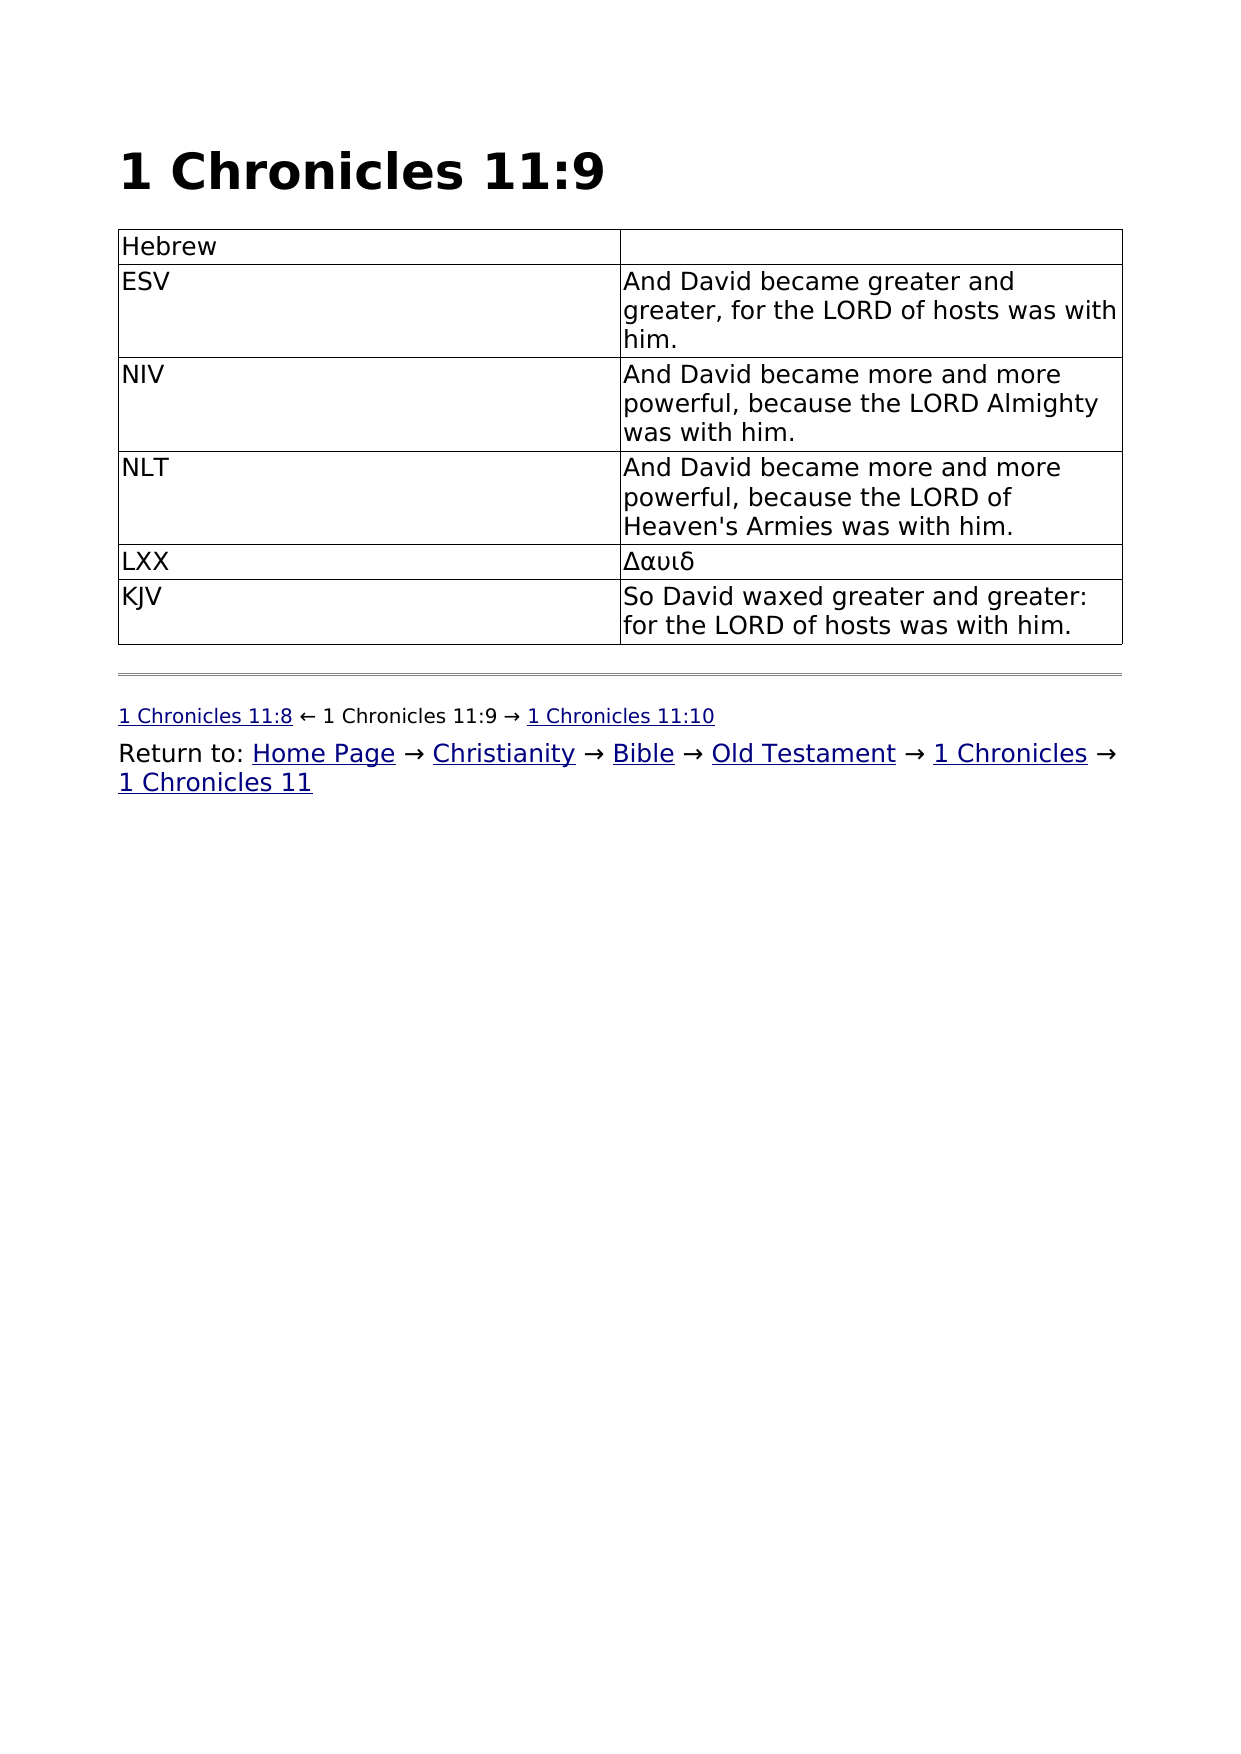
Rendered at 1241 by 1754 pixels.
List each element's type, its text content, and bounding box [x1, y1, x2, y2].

table_header Hebrew [119, 230, 620, 264]
table_cell NLT [119, 452, 620, 544]
table_cell And David became more and more powerful, because the LORD of Heaven's Armies was with him. [621, 452, 1122, 544]
table_cell ESV [119, 265, 620, 357]
table_cell LXX [119, 545, 620, 579]
table_cell And David became greater and greater, for the LORD of hosts was with him. [621, 265, 1122, 357]
table_cell And David became more and more powerful, because the LORD Almighty was with him. [621, 358, 1122, 451]
table_header [621, 230, 1122, 264]
text 1 Chronicles 11:8 ← 1 Chronicles 11:9 → 1 Chronicles 11:10 [118, 705, 1122, 739]
table_cell Δαυιδ [621, 545, 1122, 579]
table_cell NIV [119, 358, 620, 451]
table_cell KJV [119, 580, 620, 643]
subtitle 1 Chronicles 11:9 [118, 143, 1122, 201]
table_cell So David waxed greater and greater: for the LORD of hosts was with him. [621, 580, 1122, 643]
text Return to: Home Page → Christianity → Bible → Old Testament → 1 Chronicles → 1 Chronicles 11 [118, 739, 1122, 797]
